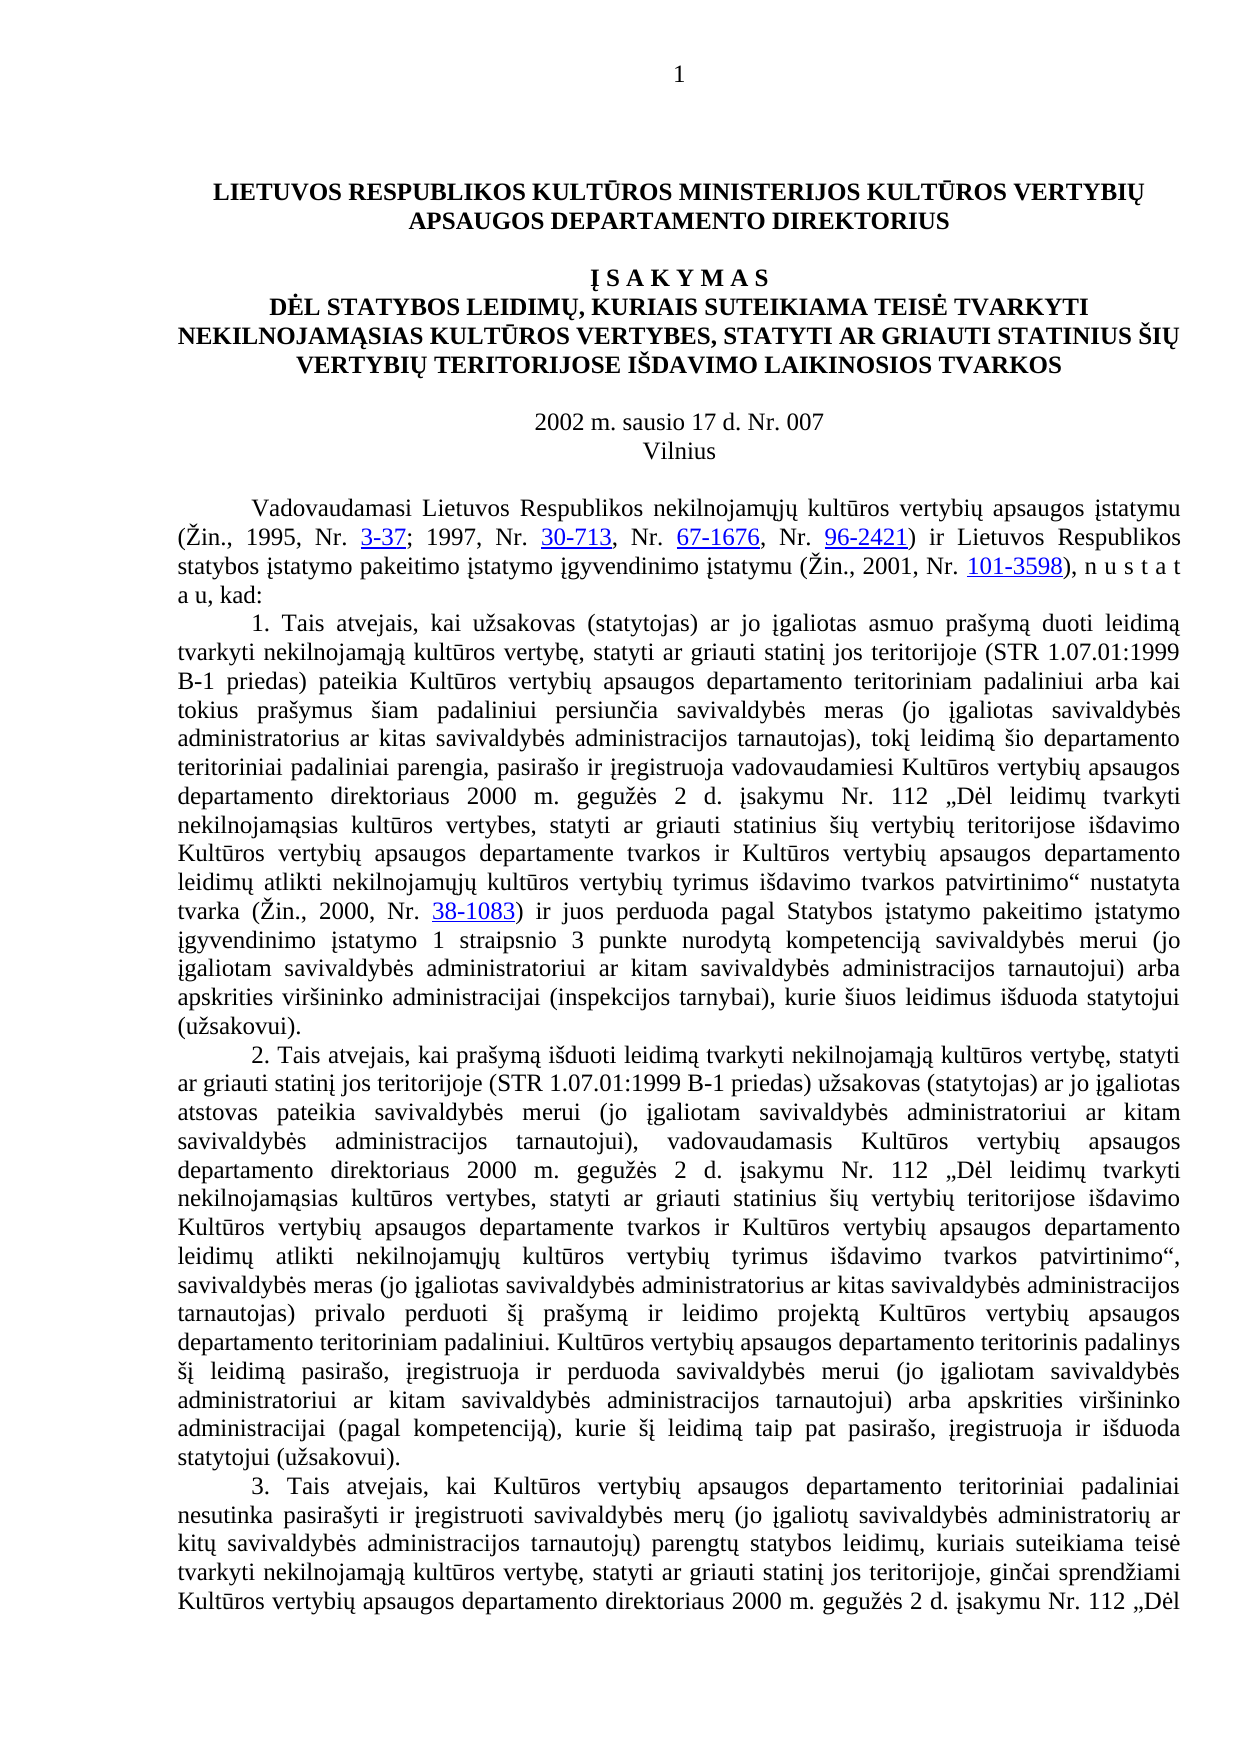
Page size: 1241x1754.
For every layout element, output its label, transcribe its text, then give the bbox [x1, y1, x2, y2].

text Į S A K Y M A S [177, 263, 1181, 292]
text Vilnius [177, 436, 1181, 465]
text 3. Tais atvejais, kai Kultūros vertybių apsaugos departamento teritoriniai padaliniai nesutinka pasirašyti ir įregistruoti savivaldybės merų (jo įgaliotų savivaldybės administratorių ar kitų savivaldybės administracijos tarnautojų) parengtų statybos leidimų, kuriais suteikiama teisė tvarkyti nekilnojamąją kultūros vertybę, statyti ar griauti statinį jos teritorijoje, ginčai sprendžiami Kultūros vertybių apsaugos departamento direktoriaus 2000 m. gegužės 2 d. įsakymu Nr. 112 „Dėl [177, 1471, 1181, 1615]
text 2. Tais atvejais, kai prašymą išduoti leidimą tvarkyti nekilnojamąją kultūros vertybę, statyti ar griauti statinį jos teritorijoje (STR 1.07.01:1999 B-1 priedas) užsakovas (statytojas) ar jo įgaliotas atstovas pateikia savivaldybės merui (jo įgaliotam savivaldybės administratoriui ar kitam savivaldybės administracijos tarnautojui), vadovaudamasis Kultūros vertybių apsaugos departamento direktoriaus 2000 m. gegužės 2 d. įsakymu Nr. 112 „Dėl leidimų tvarkyti nekilnojamąsias kultūros vertybes, statyti ar griauti statinius šių vertybių teritorijose išdavimo Kultūros vertybių apsaugos departamente tvarkos ir Kultūros vertybių apsaugos departamento leidimų atlikti nekilnojamųjų kultūros vertybių tyrimus išdavimo tvarkos patvirtinimo“, savivaldybės meras (jo įgaliotas savivaldybės administratorius ar kitas savivaldybės administracijos tarnautojas) privalo perduoti šį prašymą ir leidimo projektą Kultūros vertybių apsaugos departamento teritoriniam padaliniui. Kultūros vertybių apsaugos departamento teritorinis padalinys šį leidimą pasirašo, įregistruoja ir perduoda savivaldybės merui (jo įgaliotam savivaldybės administratoriui ar kitam savivaldybės administracijos tarnautojui) arba apskrities viršininko administracijai (pagal kompetenciją), kurie šį leidimą taip pat pasirašo, įregistruoja ir išduoda statytojui (užsakovui). [177, 1040, 1181, 1471]
text 2002 m. sausio 17 d. Nr. 007 [177, 407, 1181, 436]
text DĖL STATYBOS LEIDIMŲ, KURIAIS SUTEIKIAMA TEISĖ TVARKYTI NEKILNOJAMĄSIAS KULTŪROS VERTYBES, STATYTI AR GRIAUTI STATINIUS ŠIŲ VERTYBIŲ TERITORIJOSE IŠDAVIMO LAIKINOSIOS TVARKOS [177, 292, 1181, 378]
text 1. Tais atvejais, kai užsakovas (statytojas) ar jo įgaliotas asmuo prašymą duoti leidimą tvarkyti nekilnojamąją kultūros vertybę, statyti ar griauti statinį jos teritorijoje (STR 1.07.01:1999 B-1 priedas) pateikia Kultūros vertybių apsaugos departamento teritoriniam padaliniui arba kai tokius prašymus šiam padaliniui persiunčia savivaldybės meras (jo įgaliotas savivaldybės administratorius ar kitas savivaldybės administracijos tarnautojas), tokį leidimą šio departamento teritoriniai padaliniai parengia, pasirašo ir įregistruoja vadovaudamiesi Kultūros vertybių apsaugos departamento direktoriaus 2000 m. gegužės 2 d. įsakymu Nr. 112 „Dėl leidimų tvarkyti nekilnojamąsias kultūros vertybes, statyti ar griauti statinius šių vertybių teritorijose išdavimo Kultūros vertybių apsaugos departamente tvarkos ir Kultūros vertybių apsaugos departamento leidimų atlikti nekilnojamųjų kultūros vertybių tyrimus išdavimo tvarkos patvirtinimo“ nustatyta tvarka (Žin., 2000, Nr. 38-1083) ir juos perduoda pagal Statybos įstatymo pakeitimo įstatymo įgyvendinimo įstatymo 1 straipsnio 3 punkte nurodytą kompetenciją savivaldybės merui (jo įgaliotam savivaldybės administratoriui ar kitam savivaldybės administracijos tarnautojui) arba apskrities viršininko administracijai (inspekcijos tarnybai), kurie šiuos leidimus išduoda statytojui (užsakovui). [177, 608, 1181, 1040]
text Vadovaudamasi Lietuvos Respublikos nekilnojamųjų kultūros vertybių apsaugos įstatymu (Žin., 1995, Nr. 3-37; 1997, Nr. 30-713, Nr. 67-1676, Nr. 96-2421) ir Lietuvos Respublikos statybos įstatymo pakeitimo įstatymo įgyvendinimo įstatymu (Žin., 2001, Nr. 101-3598), n u s t a t a u, kad: [177, 493, 1181, 608]
text LIETUVOS RESPUBLIKOS KULTŪROS MINISTERIJOS KULTŪROS VERTYBIŲ APSAUGOS DEPARTAMENTO DIREKTORIUS [177, 177, 1181, 235]
